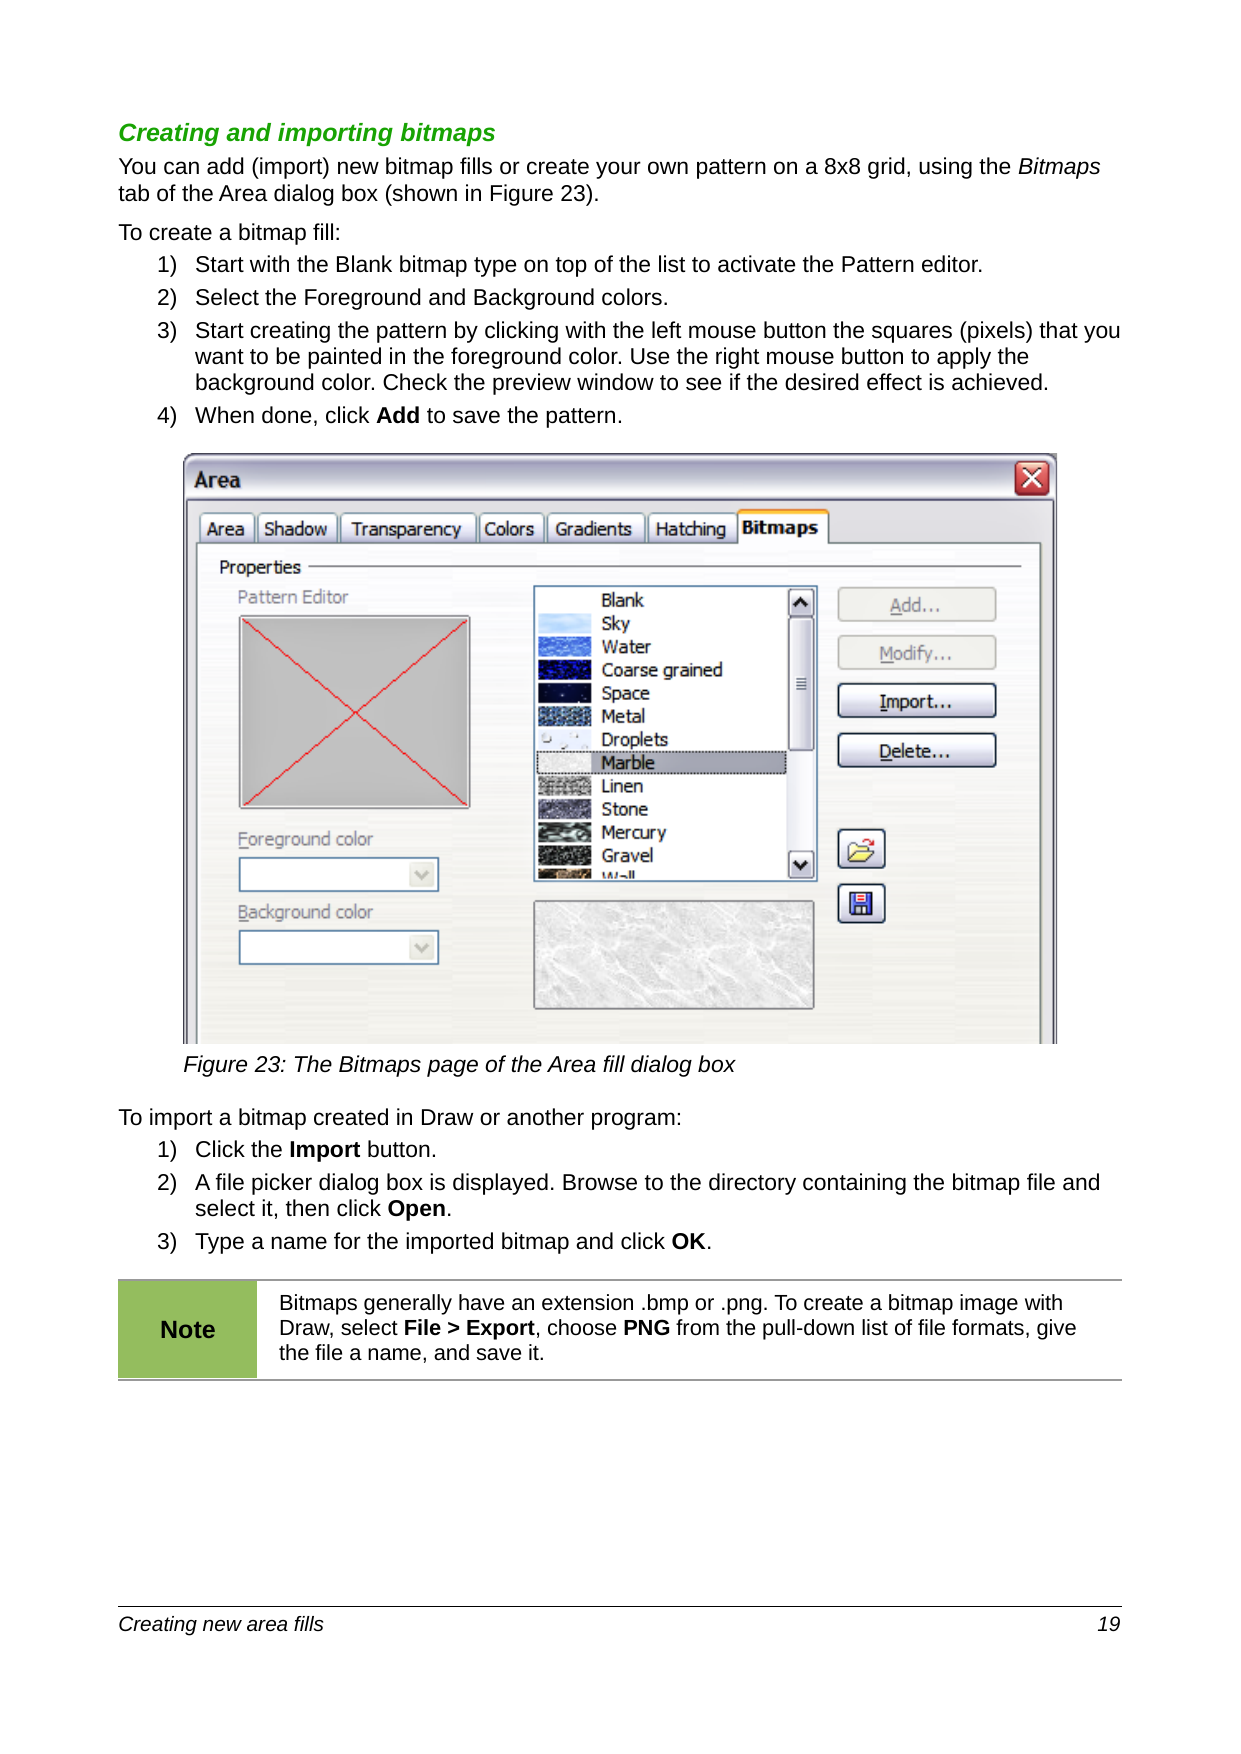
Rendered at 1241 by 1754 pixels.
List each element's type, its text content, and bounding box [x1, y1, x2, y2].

text Figure 23: The Bitmaps page of the Area fill dialog box [183, 1051, 1057, 1077]
subtitle Creating and importing bitmaps [118, 118, 1122, 147]
list Select the Foreground and Background colors. [177, 284, 1122, 310]
list To create a bitmap fill: [118, 218, 1122, 245]
table_header Note [118, 1281, 257, 1378]
picture [183, 453, 1058, 1044]
list When done, click Add to save the pattern. [177, 402, 1122, 428]
list To import a bitmap created in Draw or another program: [118, 1103, 1122, 1130]
list Click the Import button. [177, 1136, 1122, 1163]
list Type a name for the imported bitmap and click OK. [177, 1228, 1122, 1254]
list Start with the Blank bitmap type on top of the list to activate the Pattern editor. [177, 251, 1122, 278]
list Start creating the pattern by clicking with the left mouse button the squares (pixels) that you want to be painted in the foreground color. Use the right mouse button to apply the background color. Check the preview window to see if the desired effect is achieved. [177, 317, 1122, 396]
text You can add (import) new bitmap fills or create your own pattern on a 8x8 grid, using the Bitmaps tab of the Area dialog box (shown in Figure 23). [118, 153, 1122, 206]
table_header Bitmaps generally have an extension .bmp or .png. To create a bitmap image with Draw, select File > Export, choose PNG from the pull-down list of file formats, give the file a name, and save it. [258, 1281, 1122, 1378]
list A file picker dialog box is displayed. Browse to the directory containing the bitmap file and select it, then click Open. [177, 1169, 1122, 1222]
